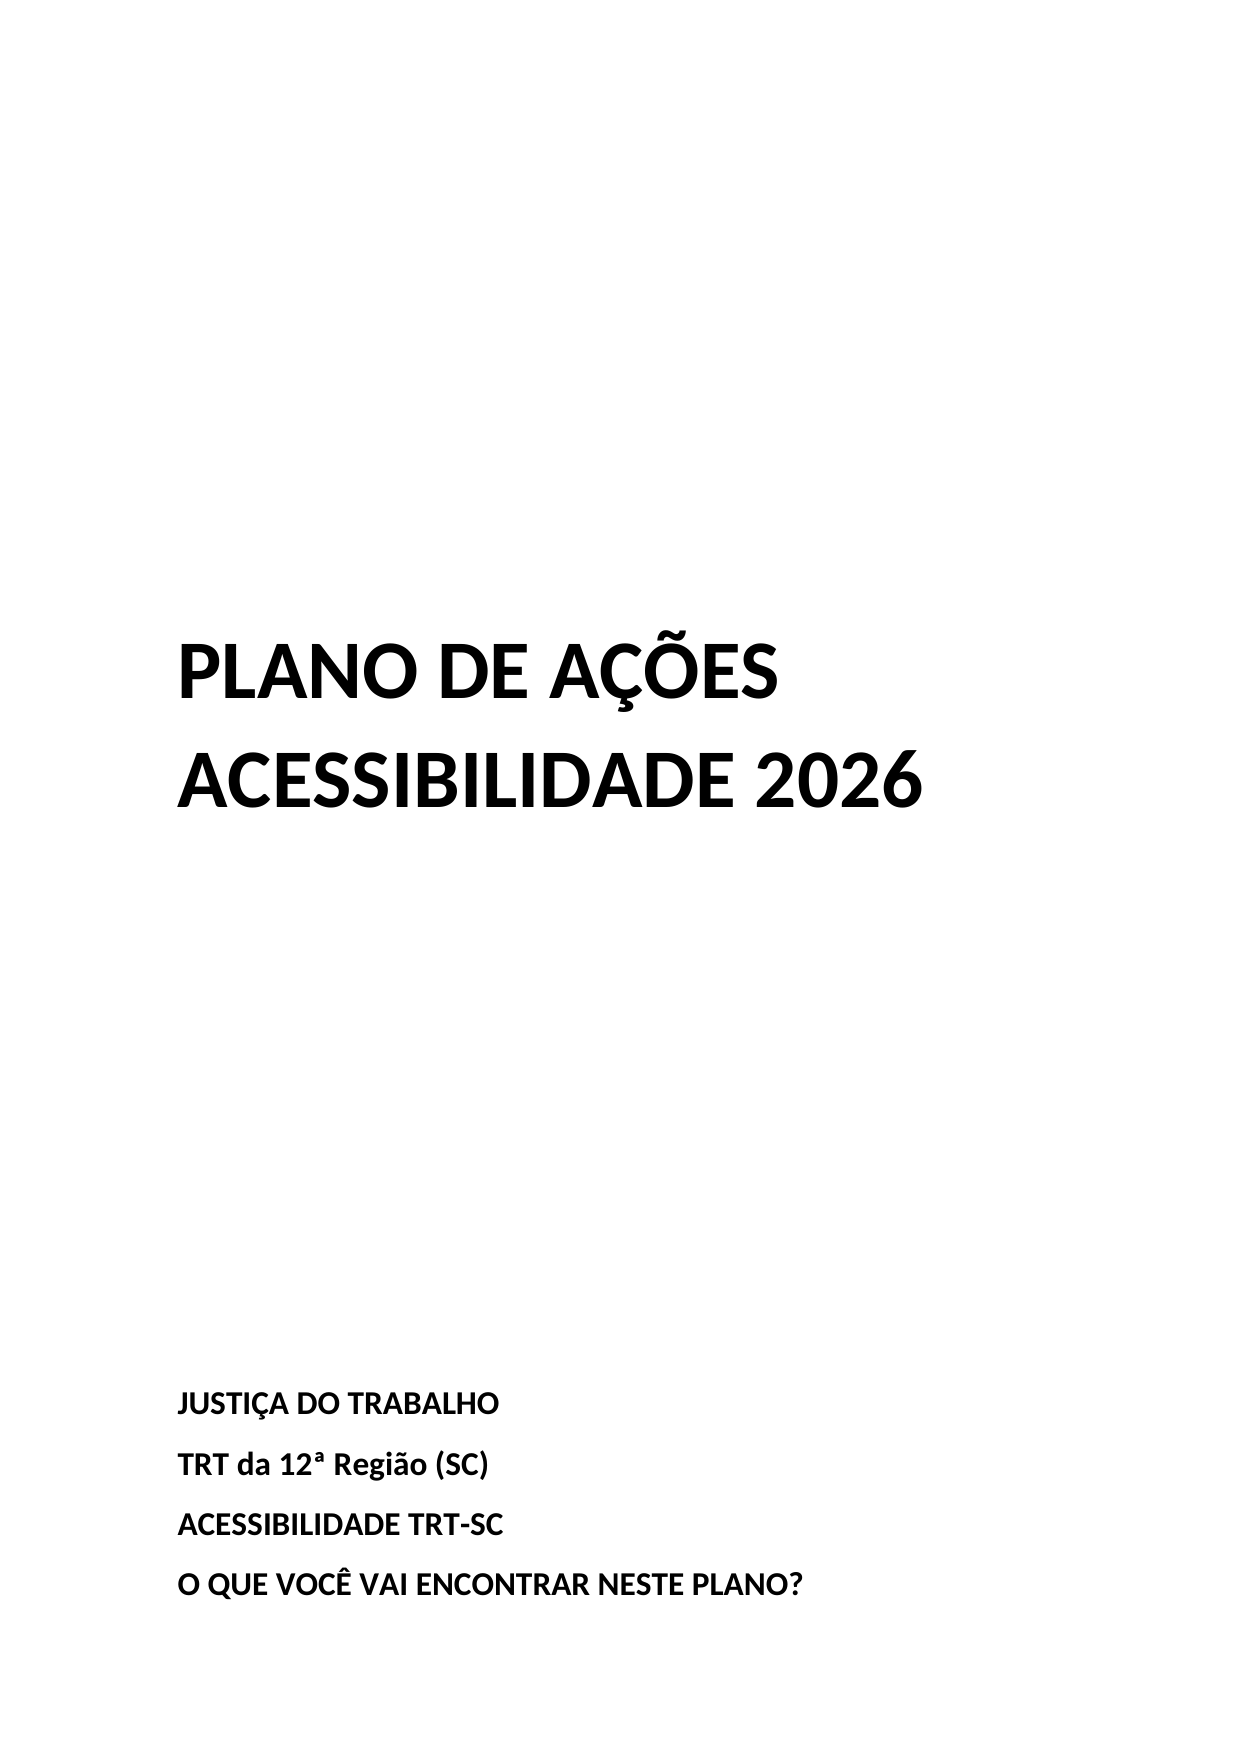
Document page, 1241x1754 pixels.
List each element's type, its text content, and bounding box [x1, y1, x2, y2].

text O QUE VOCÊ VAI ENCONTRAR NESTE PLANO? [177, 1563, 1063, 1604]
text TRT da 12ª Região (SC) [177, 1442, 1063, 1483]
text ACESSIBILIDADE TRT-SC [177, 1503, 1063, 1543]
text JUSTIÇA DO TRABALHO [177, 1382, 1063, 1423]
text PLANO DE AÇÕES ACESSIBILIDADE 2026 [177, 617, 1063, 828]
